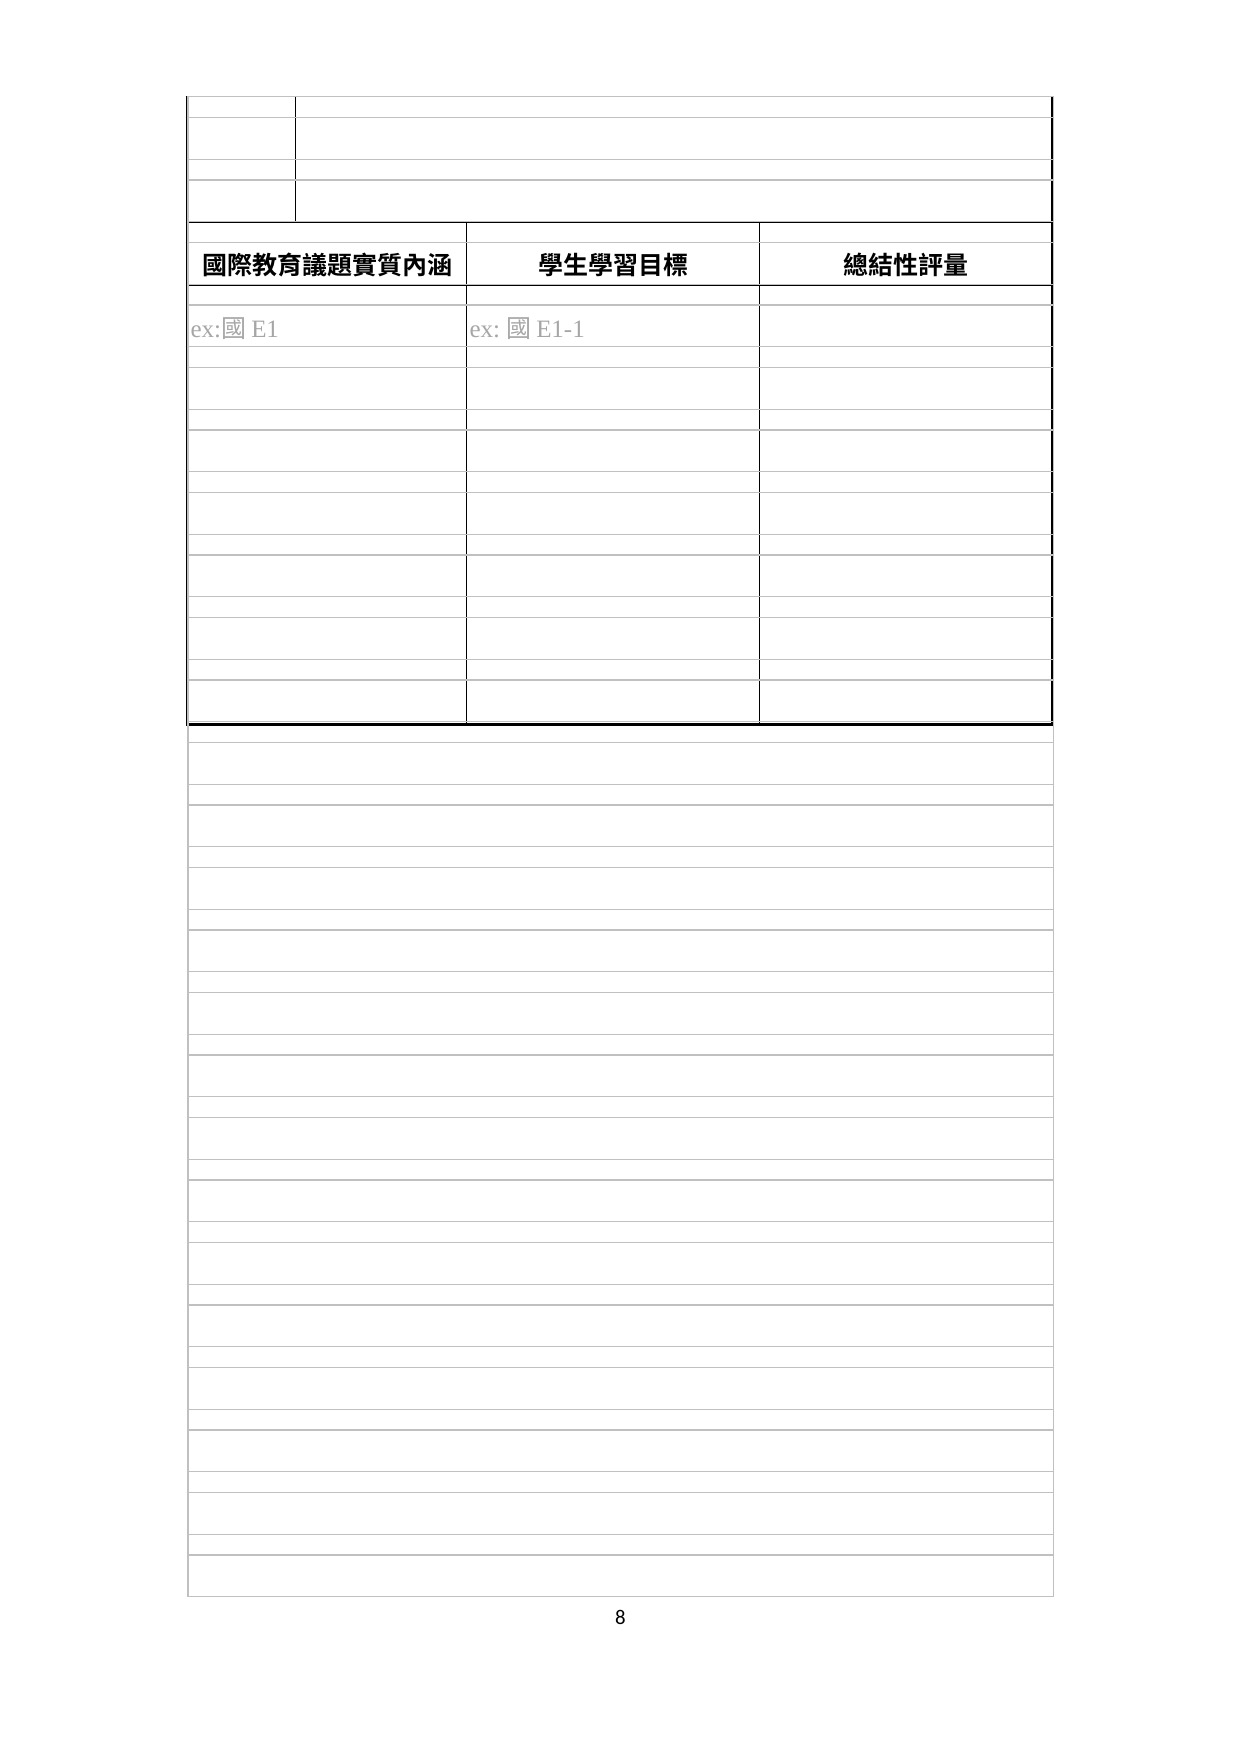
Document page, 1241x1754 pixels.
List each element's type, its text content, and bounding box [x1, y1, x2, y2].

table_cell [189, 410, 466, 429]
table_cell [189, 472, 466, 492]
table_cell 學生學習目標 [467, 243, 759, 284]
table_cell [760, 410, 1051, 429]
table_cell [467, 556, 759, 596]
table_cell 國際教育議題實質內涵 [189, 243, 466, 284]
table_cell ex:國E1 [189, 306, 466, 346]
table_cell [760, 368, 1051, 409]
table_cell [296, 118, 1051, 159]
table_cell [189, 618, 466, 659]
table_cell [189, 286, 466, 304]
table_cell [189, 660, 466, 679]
table_cell [467, 681, 759, 721]
table_cell [760, 493, 1051, 534]
table_cell ex: 國E1-1 [467, 306, 759, 346]
table_cell [467, 535, 759, 554]
table_cell [760, 681, 1051, 721]
table_cell [760, 472, 1051, 492]
table_cell [760, 223, 1051, 242]
table_cell [189, 431, 466, 471]
table_cell [189, 681, 466, 721]
table_cell [189, 368, 466, 409]
table_cell [760, 597, 1051, 617]
table_cell [467, 410, 759, 429]
table_cell [189, 223, 466, 242]
table_cell [189, 347, 466, 367]
table_cell [760, 660, 1051, 679]
table_cell [760, 535, 1051, 554]
table_cell [189, 535, 466, 554]
table_cell [760, 347, 1051, 367]
table_cell [760, 431, 1051, 471]
table_cell [467, 597, 759, 617]
table_cell [467, 223, 759, 242]
table_cell [760, 556, 1051, 596]
table_cell 總結性評量 [760, 243, 1051, 284]
table_cell [760, 306, 1051, 346]
table_cell [189, 493, 466, 534]
table_cell [189, 118, 295, 159]
table_cell [467, 431, 759, 471]
table_cell [467, 286, 759, 304]
table_cell [467, 493, 759, 534]
table_cell [467, 347, 759, 367]
table_cell [296, 160, 1051, 179]
table_cell [760, 286, 1051, 304]
table_cell [296, 181, 1051, 221]
table_cell [189, 597, 466, 617]
table_cell [467, 618, 759, 659]
table_cell [467, 368, 759, 409]
table_cell [467, 660, 759, 679]
table_cell [189, 160, 295, 179]
table_cell [467, 472, 759, 492]
table_cell [189, 181, 295, 221]
table_cell [296, 97, 1051, 117]
table_cell [760, 618, 1051, 659]
table_cell [189, 97, 295, 117]
table_cell [189, 556, 466, 596]
